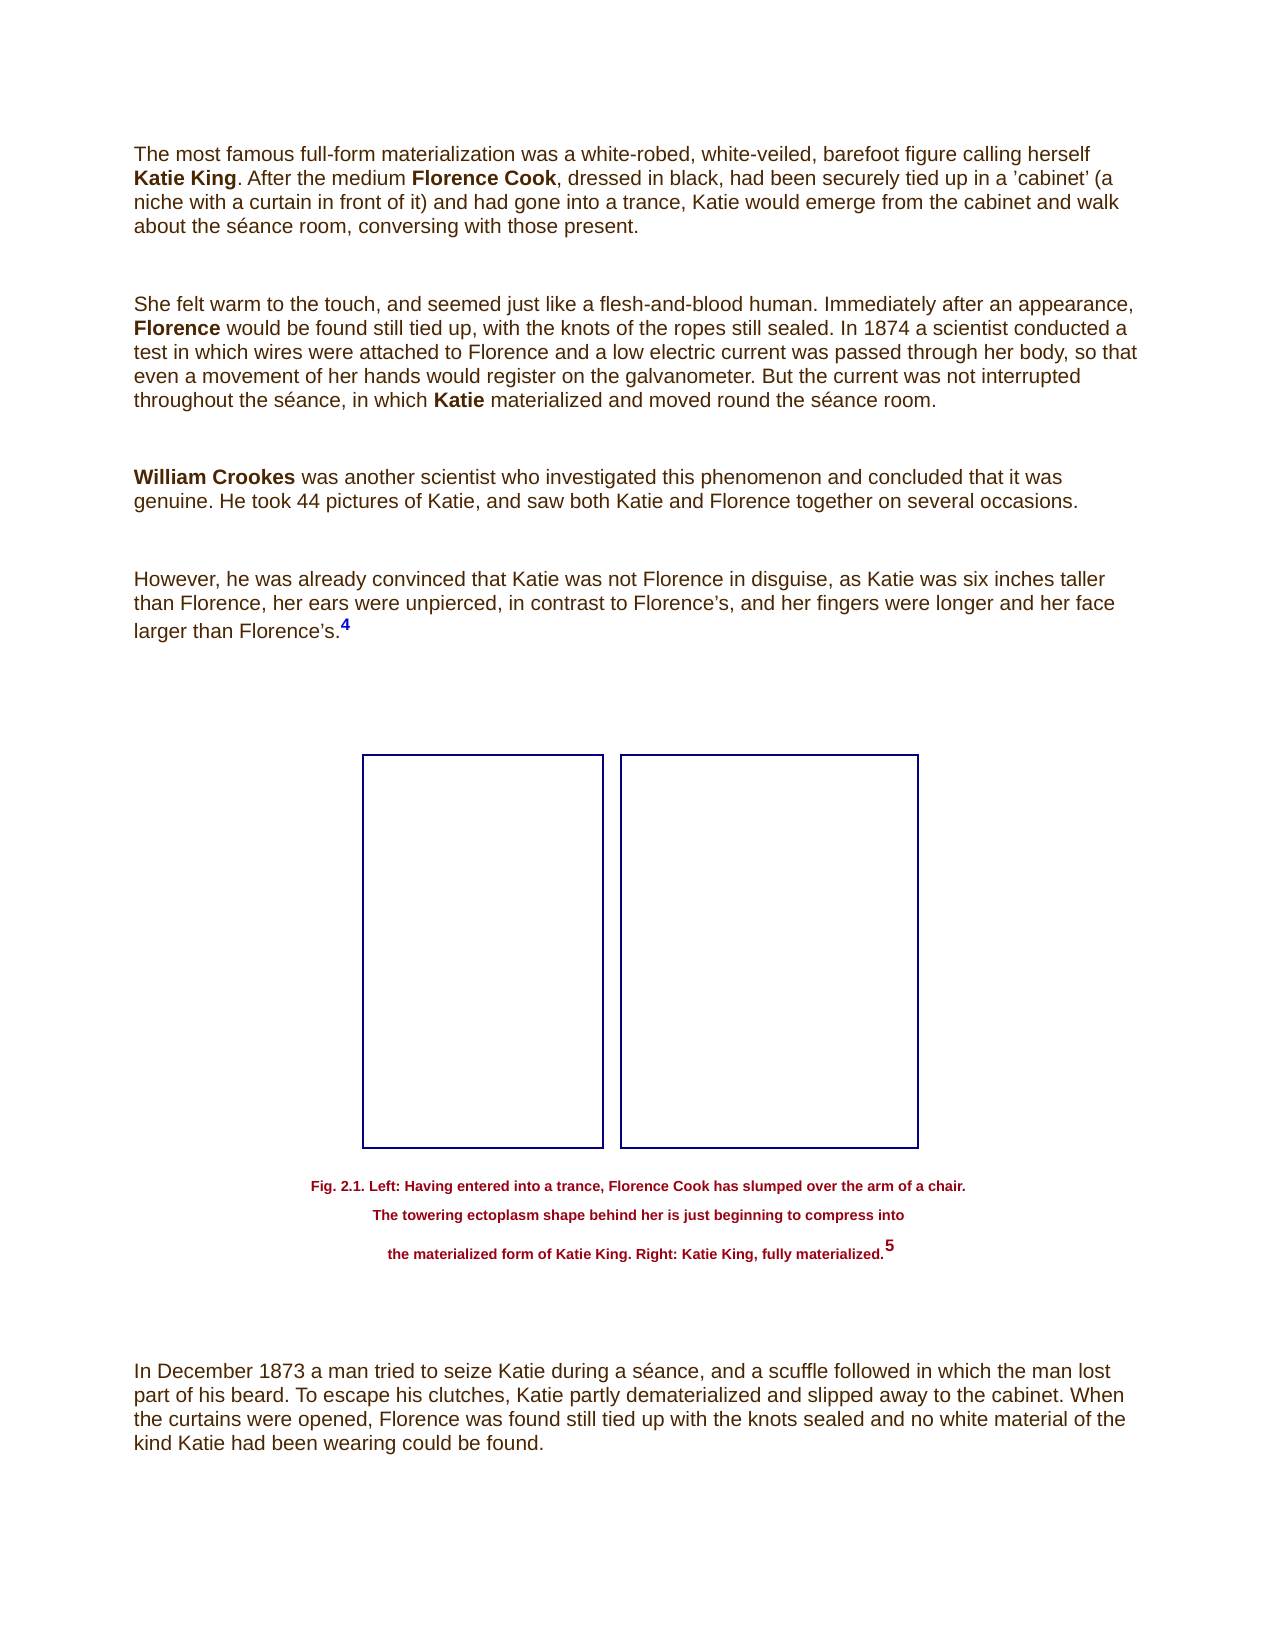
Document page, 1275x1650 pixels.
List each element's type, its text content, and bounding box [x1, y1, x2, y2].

text She felt warm to the touch, and seemed just like a flesh-and-blood human. Immediately after an appearance, Florence would be found still tied up, with the knots of the ropes still sealed. In 1874 a scientist conducted a test in which wires were attached to Florence and a low electric current was passed through her body, so that even a movement of her hands would register on the galvanometer. But the current was not interrupted throughout the séance, in which Katie materialized and moved round the séance room. [134, 292, 1147, 411]
text In December 1873 a man tried to seize Katie during a séance, and a scuffle followed in which the man lost part of his beard. To escape his clutches, Katie partly dematerialized and slipped away to the cabinet. When the curtains were opened, Florence was found still tied up with the knots sealed and no white material of the kind Katie had been wearing could be found. [134, 1358, 1147, 1454]
text Fig. 2.1. Left: Having entered into a trance, Florence Cook has slumped over the arm of a chair. [134, 1177, 1147, 1194]
text However, he was already convinced that Katie was not Florence in disguise, as Katie was six inches taller than Florence, her ears were unpierced, in contrast to Florence’s, and her fingers were longer and her face larger than Florence’s.4 [134, 567, 1147, 644]
text the materialized form of Katie King. Right: Katie King, fully materialized.5 [134, 1236, 1147, 1263]
text The towering ectoplasm shape behind her is just beginning to compress into [134, 1206, 1147, 1223]
text William Crookes was another scientist who investigated this phenomenon and concluded that it was genuine. He took 44 pictures of Katie, and saw both Katie and Florence together on several occasions. [134, 465, 1147, 513]
text The most famous full-form materialization was a white-robed, white-veiled, barefoot figure calling herself Katie King. After the medium Florence Cook, dressed in black, had been securely tied up in a ’cabinet’ (a niche with a curtain in front of it) and had gone into a trance, Katie would emerge from the cabinet and walk about the séance room, conversing with those present. [134, 118, 1147, 238]
